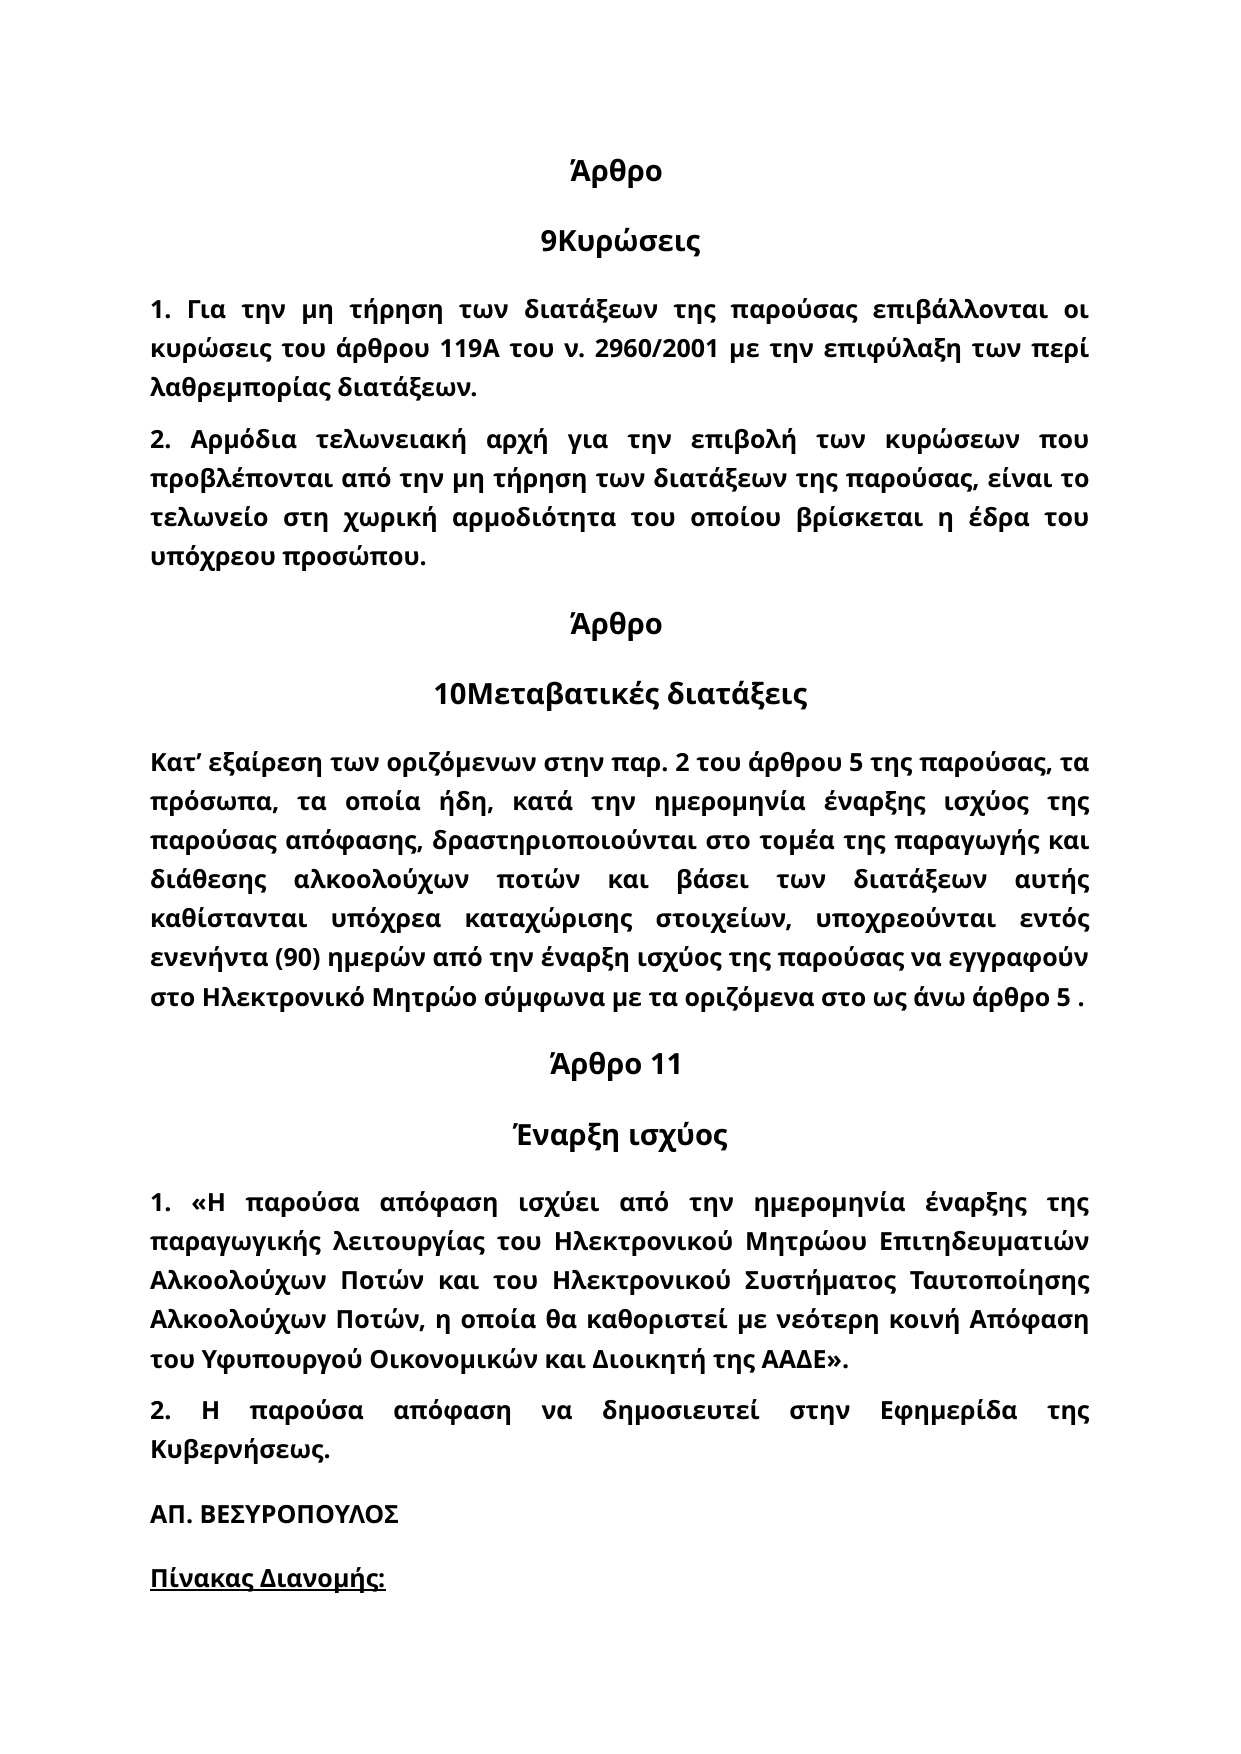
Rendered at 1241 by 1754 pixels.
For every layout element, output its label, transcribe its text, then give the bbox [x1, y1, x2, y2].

subtitle Άρθρο [150, 150, 1090, 190]
text ΑΠ. ΒΕΣΥΡΟΠΟΥΛΟΣ [150, 1496, 1090, 1530]
text 2. Η παρούσα απόφαση να δημοσιευτεί στην Εφημερίδα της Κυβερνήσεως. [150, 1393, 1090, 1466]
subtitle Έναρξη ισχύος [150, 1114, 1090, 1154]
text Κατ’ εξαίρεση των οριζόμενων στην παρ. 2 του άρθρου 5 της παρούσας, τα πρόσωπα, τα οποία ήδη, κατά την ημερομηνία έναρξης ισχύος της παρούσας απόφασης, δραστηριοποιούνται στο τομέα της παραγωγής και διάθεσης αλκοολούχων ποτών και βάσει των διατάξεων αυτής καθίστανται υπόχρεα καταχώρισης στοιχείων, υποχρεούνται εντός ενενήντα (90) ημερών από την έναρξη ισχύος της παρούσας να εγγραφούν στο Ηλεκτρονικό Μητρώο σύμφωνα με τα οριζόμενα στο ως άνω άρθρο 5 . [150, 744, 1090, 1013]
subtitle 9Κυρώσεις [150, 221, 1090, 260]
subtitle Άρθρο 11 [150, 1043, 1090, 1083]
text 1. Για την μη τήρηση των διατάξεων της παρούσας επιβάλλονται οι κυρώσεις του άρθρου 119Α του ν. 2960/2001 με την επιφύλαξη των περί λαθρεμπορίας διατάξεων. [150, 291, 1090, 404]
text 2. Αρμόδια τελωνειακή αρχή για την επιβολή των κυρώσεων που προβλέπονται από την μη τήρηση των διατάξεων της παρούσας, είναι το τελωνείο στη χωρική αρμοδιότητα του οποίου βρίσκεται η έδρα του υπόχρεου προσώπου. [150, 421, 1090, 573]
text Πίνακας Διανομής: [150, 1560, 1090, 1594]
subtitle Άρθρο [150, 603, 1090, 643]
subtitle 10Μεταβατικές διατάξεις [150, 673, 1090, 713]
text 1. «Η παρούσα απόφαση ισχύει από την ημερομηνία έναρξης της παραγωγικής λειτουργίας του Ηλεκτρονικού Μητρώου Επιτηδευματιών Αλκοολούχων Ποτών και του Ηλεκτρονικού Συστήματος Ταυτοποίησης Αλκοολούχων Ποτών, η οποία θα καθοριστεί με νεότερη κοινή Απόφαση του Υφυπουργού Οικονομικών και Διοικητή της ΑΑΔΕ». [150, 1184, 1090, 1375]
